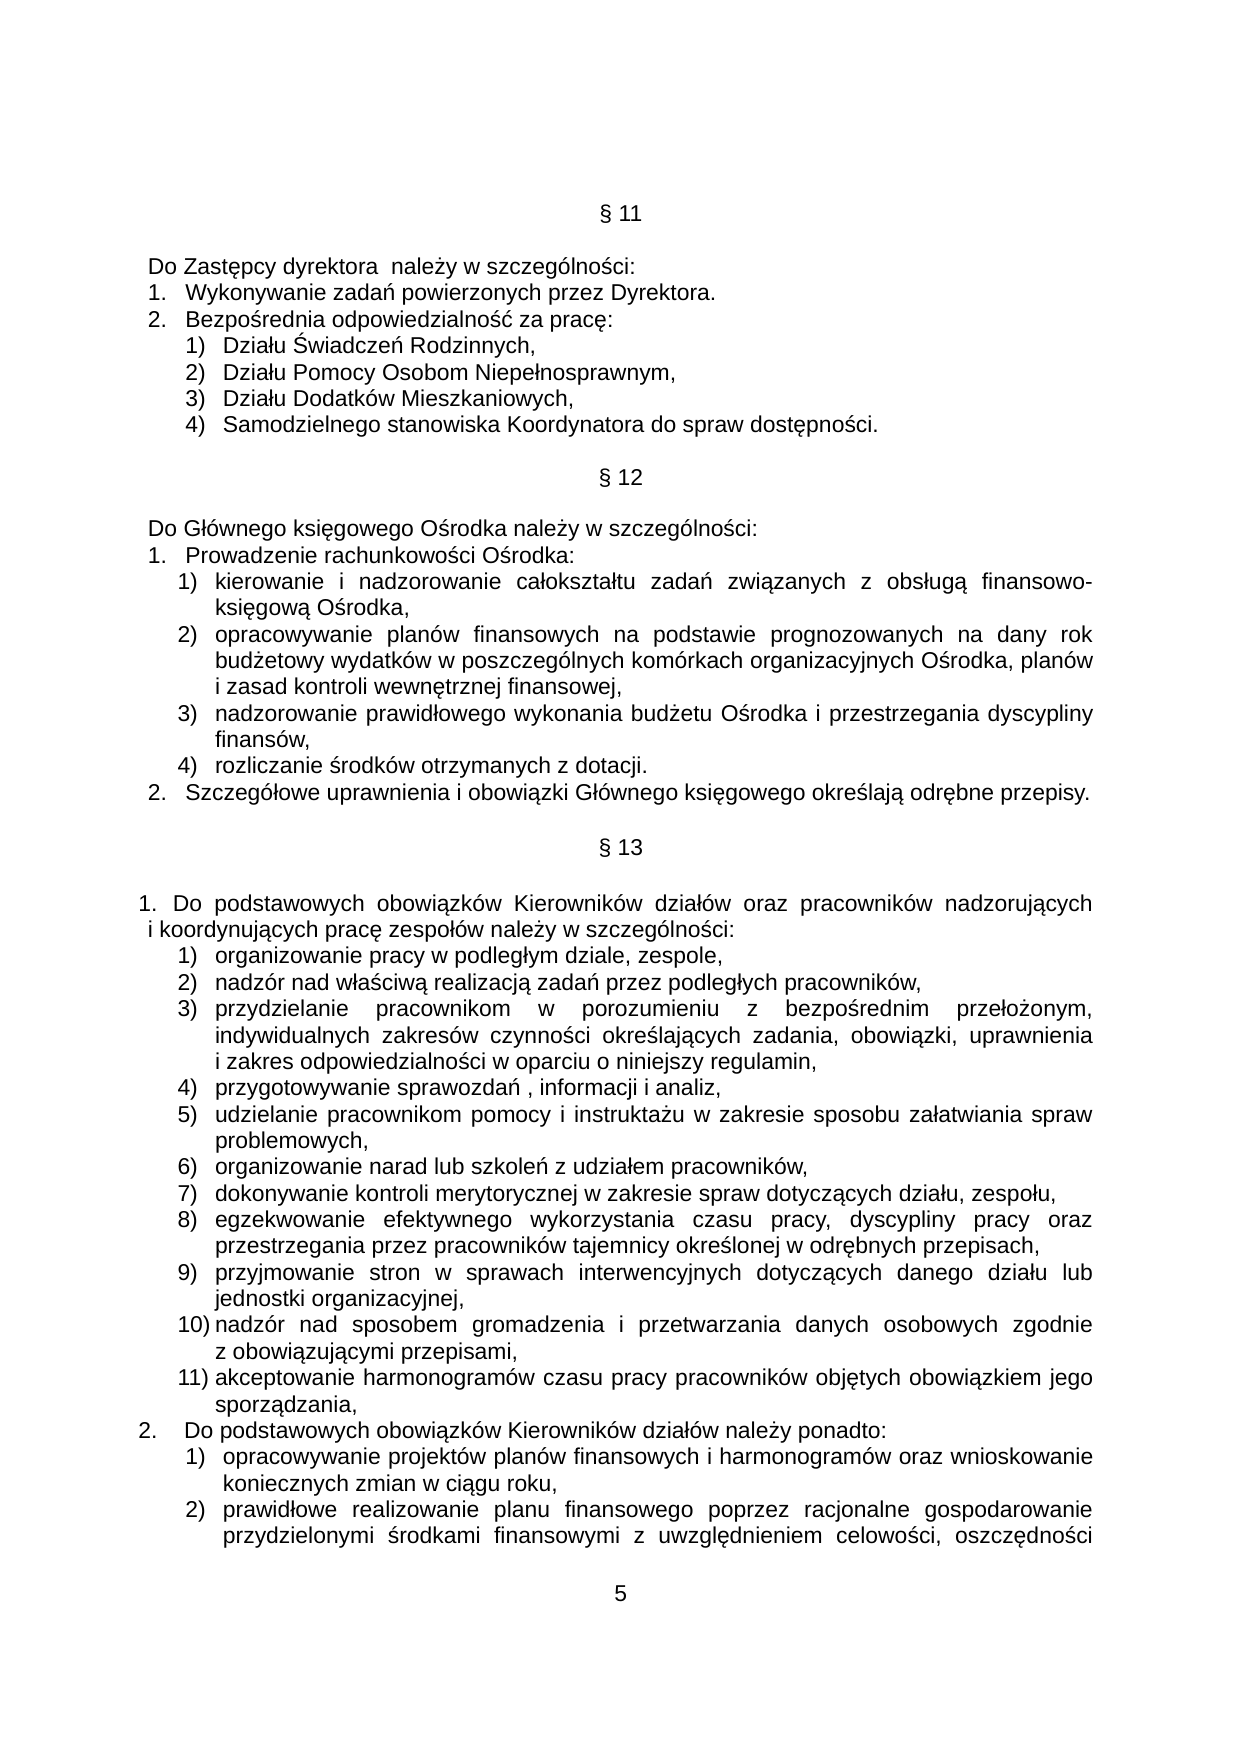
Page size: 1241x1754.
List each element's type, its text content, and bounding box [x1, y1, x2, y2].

list Bezpośrednia odpowiedzialność za pracę: [148, 306, 1093, 332]
list przyjmowanie stron w sprawach interwencyjnych dotyczących danego działu lub jednostki organizacyjnej, [177, 1259, 1093, 1311]
list organizowanie narad lub szkoleń z udziałem pracowników, [177, 1153, 1093, 1180]
list Szczegółowe uprawnienia i obowiązki Głównego księgowego określają odrębne przepisy. [148, 779, 1093, 805]
list organizowanie pracy w podległym dziale, zespole, [177, 942, 1093, 969]
list Działu Dodatków Mieszkaniowych, [185, 385, 1093, 411]
list egzekwowanie efektywnego wykorzystania czasu pracy, dyscypliny pracy oraz przestrzegania przez pracowników tajemnicy określonej w odrębnych przepisach, [177, 1206, 1093, 1259]
list kierowanie i nadzorowanie całokształtu zadań związanych z obsługą finansowo- księgową Ośrodka, [177, 568, 1093, 621]
list Działu Świadczeń Rodzinnych, [185, 332, 1093, 358]
list przygotowywanie sprawozdań , informacji i analiz, [177, 1074, 1093, 1101]
list nadzór nad sposobem gromadzenia i przetwarzania danych osobowych zgodnie z obowiązującymi przepisami, [177, 1311, 1093, 1364]
list udzielanie pracownikom pomocy i instruktażu w zakresie sposobu załatwiania spraw problemowych, [177, 1101, 1093, 1153]
list nadzorowanie prawidłowego wykonania budżetu Ośrodka i przestrzegania dyscypliny finansów, [177, 700, 1093, 752]
list opracowywanie planów finansowych na podstawie prognozowanych na dany rok budżetowy wydatków w poszczególnych komórkach organizacyjnych Ośrodka, planów i zasad kontroli wewnętrznej finansowej, [177, 621, 1093, 700]
list Wykonywanie zadań powierzonych przez Dyrektora. [148, 279, 1093, 306]
list Prowadzenie rachunkowości Ośrodka: [148, 542, 1093, 568]
text § 11 [148, 200, 1093, 227]
text § 12 [148, 464, 1093, 490]
list Samodzielnego stanowiska Koordynatora do spraw dostępności. [185, 411, 1093, 437]
list prawidłowe realizowanie planu finansowego poprzez racjonalne gospodarowanie przydzielonymi środkami finansowymi z uwzględnieniem celowości, oszczędności [185, 1496, 1093, 1549]
list rozliczanie środków otrzymanych z dotacji. [177, 752, 1093, 779]
text § 13 [148, 834, 1093, 861]
list akceptowanie harmonogramów czasu pracy pracowników objętych obowiązkiem jego sporządzania, [177, 1364, 1093, 1417]
list Działu Pomocy Osobom Niepełnosprawnym, [185, 358, 1093, 385]
list Do podstawowych obowiązków Kierowników działów należy ponadto: [148, 1417, 1093, 1443]
list Do podstawowych obowiązków Kierowników działów oraz pracowników nadzorujących i koordynujących pracę zespołów należy w szczególności: [148, 890, 1093, 942]
list przydzielanie pracownikom w porozumieniu z bezpośrednim przełożonym, indywidualnych zakresów czynności określających zadania, obowiązki, uprawnienia i zakres odpowiedzialności w oparciu o niniejszy regulamin, [177, 995, 1093, 1074]
list dokonywanie kontroli merytorycznej w zakresie spraw dotyczących działu, zespołu, [177, 1180, 1093, 1206]
text Do Zastępcy dyrektora należy w szczególności: [148, 253, 1093, 279]
list nadzór nad właściwą realizacją zadań przez podległych pracowników, [177, 969, 1093, 995]
list opracowywanie projektów planów finansowych i harmonogramów oraz wnioskowanie koniecznych zmian w ciągu roku, [185, 1443, 1093, 1496]
text Do Głównego księgowego Ośrodka należy w szczególności: [148, 515, 1093, 542]
